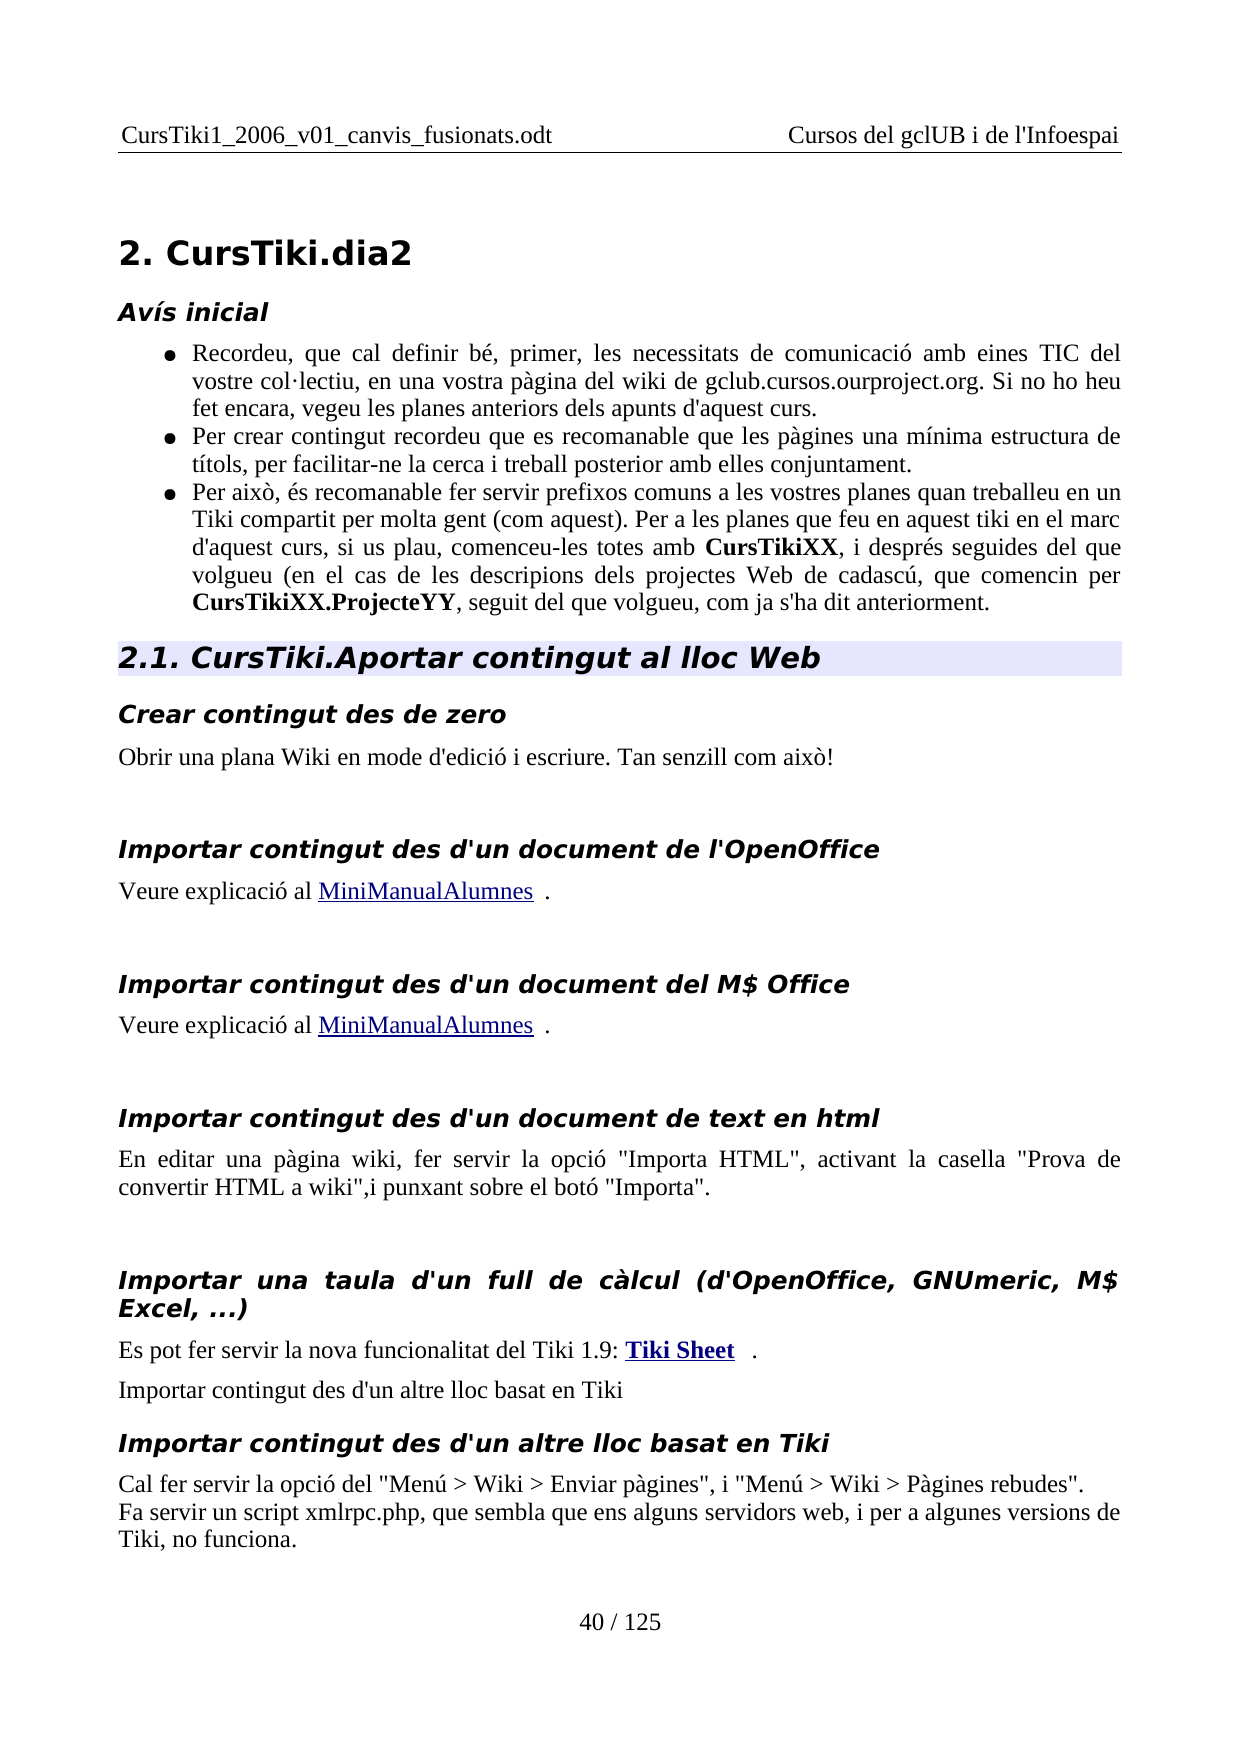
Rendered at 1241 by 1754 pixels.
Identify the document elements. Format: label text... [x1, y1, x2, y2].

text Veure explicació al MiniManualAlumnes. [118, 877, 1122, 905]
text Cal fer servir la opció del "Menú > Wiki > Enviar pàgines", i "Menú > Wiki > Pàgines rebudes". Fa servir un script xmlrpc.php, que sembla que ens alguns servidors web, i per a algunes versions de Tiki, no funciona. [118, 1470, 1122, 1553]
text En editar una pàgina wiki, fer servir la opció "Importa HTML", activant la casella "Prova de convertir HTML a wiki",i punxant sobre el botó "Importa". [118, 1145, 1122, 1201]
text Obrir una plana Wiki en mode d'edició i escriure. Tan senzill com això! [118, 742, 1122, 771]
subtitle Crear contingut des de zero [118, 701, 1122, 729]
list Per crear contingut recordeu que es recomanable que les pàgines una mínima estructura de títols, per facilitar-ne la cerca i treball posterior amb elles conjuntament. [162, 422, 1122, 478]
subtitle 2.1. CursTiki.Aportar contingut al lloc Web [118, 641, 1122, 676]
subtitle Avís inicial [118, 298, 1122, 327]
subtitle Importar contingut des d'un document de l'OpenOffice [118, 836, 1122, 864]
subtitle 2. CursTiki.dia2 [118, 234, 1122, 273]
text Importar contingut des d'un altre lloc basat en Tiki [118, 1376, 1122, 1404]
text Es pot fer servir la nova funcionalitat del Tiki 1.9: Tiki Sheet . [118, 1336, 1122, 1364]
subtitle Importar una taula d'un full de càlcul (d'OpenOffice, GNUmeric, M$ Excel, ...) [118, 1266, 1122, 1323]
subtitle Importar contingut des d'un document del M$ Office [118, 970, 1122, 999]
list Per això, és recomanable fer servir prefixos comuns a les vostres planes quan treballeu en un Tiki compartit per molta gent (com aquest). Per a les planes que feu en aquest tiki en el marc d'aquest curs, si us plau, comenceu-les totes amb CursTikiXX, i després seguides del que volgueu (en el cas de les descripions dels projectes Web de cadascú, que comencin per CursTikiXX.ProjecteYY, seguit del que volgueu, com ja s'ha dit anteriorment. [162, 478, 1122, 616]
subtitle Importar contingut des d'un altre lloc basat en Tiki [118, 1429, 1122, 1458]
text Veure explicació al MiniManualAlumnes. [118, 1011, 1122, 1039]
subtitle Importar contingut des d'un document de text en html [118, 1104, 1122, 1133]
list Recordeu, que cal definir bé, primer, les necessitats de comunicació amb eines TIC del vostre col·lectiu, en una vostra pàgina del wiki de gclub.cursos.ourproject.org. Si no ho heu fet encara, vegeu les planes anteriors dels apunts d'aquest curs. [162, 339, 1122, 422]
